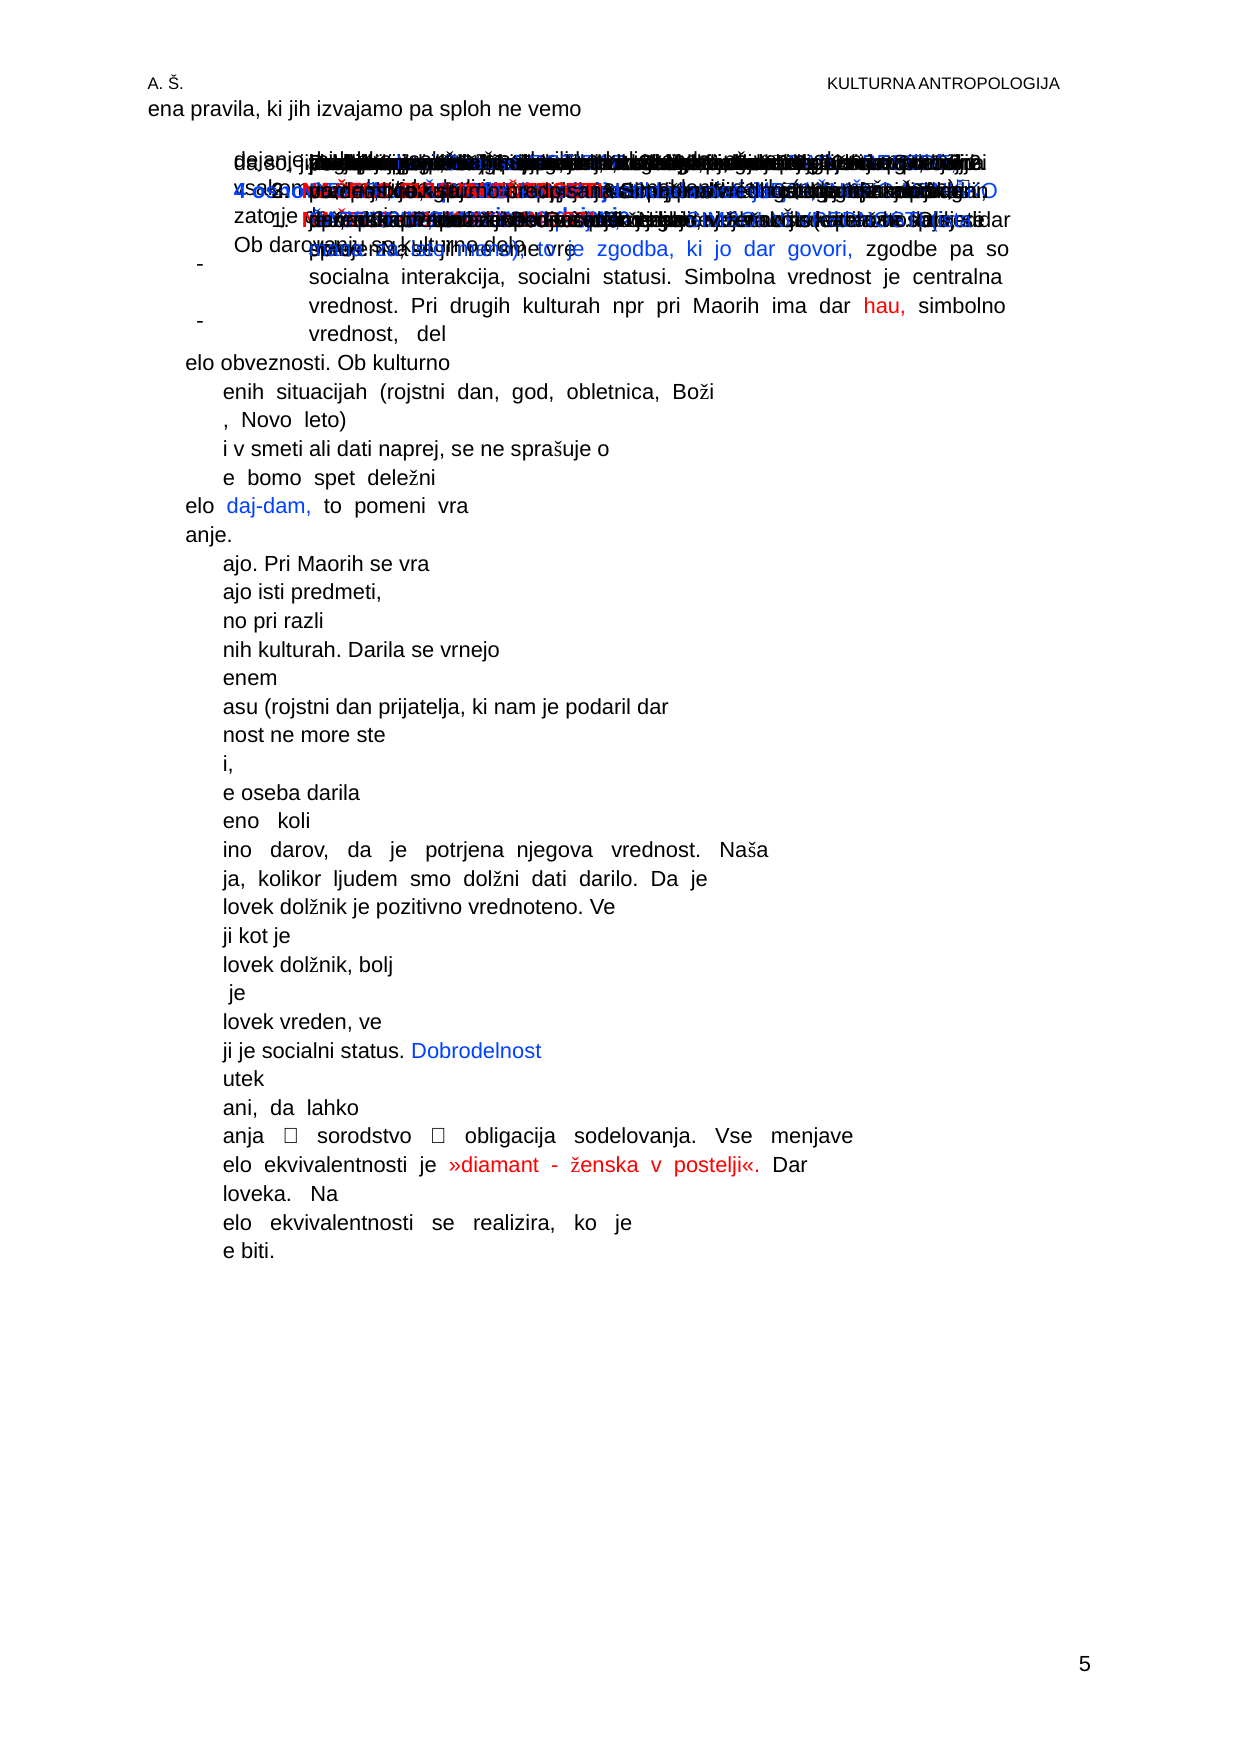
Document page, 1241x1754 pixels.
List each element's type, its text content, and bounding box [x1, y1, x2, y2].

text eno koli [148, 806, 1093, 834]
text ino darov, da je potrjena njegova vrednost. Naša [148, 834, 1093, 863]
text ajo. Pri Maorih se vra [148, 548, 1093, 577]
text elo ekvivalentnosti je »diamant - ženska v postelji«. Dar [148, 1150, 1093, 1178]
text , Novo leto) [148, 405, 1093, 433]
text lovek dolžnik, bolj [148, 949, 1093, 978]
text nih kulturah. Darila se vrnejo [148, 634, 1093, 663]
text - [196, 250, 208, 276]
text Protidar pa je, da ženska s tem moškim spi. Ženska ga s tem pretvori [234, 147, 1125, 176]
text 5 [1079, 1651, 1096, 1676]
text ani, da lahko [148, 1092, 1093, 1121]
text je [148, 978, 1093, 1006]
text enih situacijah (rojstni dan, god, obletnica, Boži [148, 376, 1093, 405]
text KULTURNA ANTROPOLOGIJA [827, 74, 1092, 93]
text vrednost je kulturno predpisana Simbolna vrednost diamanta pomeni, [234, 176, 1125, 204]
text e bomo spet deležni [148, 462, 1093, 491]
text elo daj-dam, to pomeni vra [148, 491, 1093, 519]
text elo obveznosti. Ob kulturno [148, 122, 1093, 376]
text socialna interakcija, socialni statusi. Simbolna vrednost je centralna [234, 262, 1125, 290]
text utek [148, 1064, 1093, 1092]
text - [196, 304, 208, 333]
text i v smeti ali dati naprej, se ne sprašuje o [148, 433, 1093, 462]
text ajo isti predmeti, [148, 577, 1093, 605]
text mana za isto mano), to je zgodba, ki jo dar govori, zgodbe pa so [234, 233, 1125, 262]
text lovek vreden, ve [148, 1006, 1093, 1035]
text e biti. [148, 1236, 1093, 1264]
text asu (rojstni dan prijatelja, ki nam je podaril dar [148, 691, 1093, 720]
text ja, kolikor ljudem smo dolžni dati darilo. Da je [148, 863, 1093, 892]
text anje. [148, 519, 1093, 548]
text da moški pretvori žensko v svojo žensko, v žensko s katero ho [234, 204, 1125, 233]
text vrednost. Pri drugih kulturah npr pri Maorih ima dar hau, simbolno [234, 290, 1125, 319]
text ji kot je [148, 921, 1093, 949]
text anja  sorodstvo  obligacija sodelovanja. Vse menjave [148, 1121, 1093, 1150]
text loveka. Na [148, 1178, 1093, 1207]
text i, [148, 749, 1093, 777]
text vrednost, del [234, 319, 1125, 348]
text A. Š. [147, 74, 272, 93]
text nost ne more ste [148, 720, 1093, 749]
text no pri razli [148, 605, 1093, 634]
text elo ekvivalentnosti se realizira, ko je [148, 1207, 1093, 1236]
text e oseba darila [148, 777, 1093, 806]
text lovek dolžnik je pozitivno vrednoteno. Ve [148, 892, 1093, 921]
text ji je socialni status. Dobrodelnost [148, 1035, 1093, 1064]
text ena pravila, ki jih izvajamo pa sploh ne vemo [148, 78, 1093, 122]
text enem [148, 663, 1093, 691]
